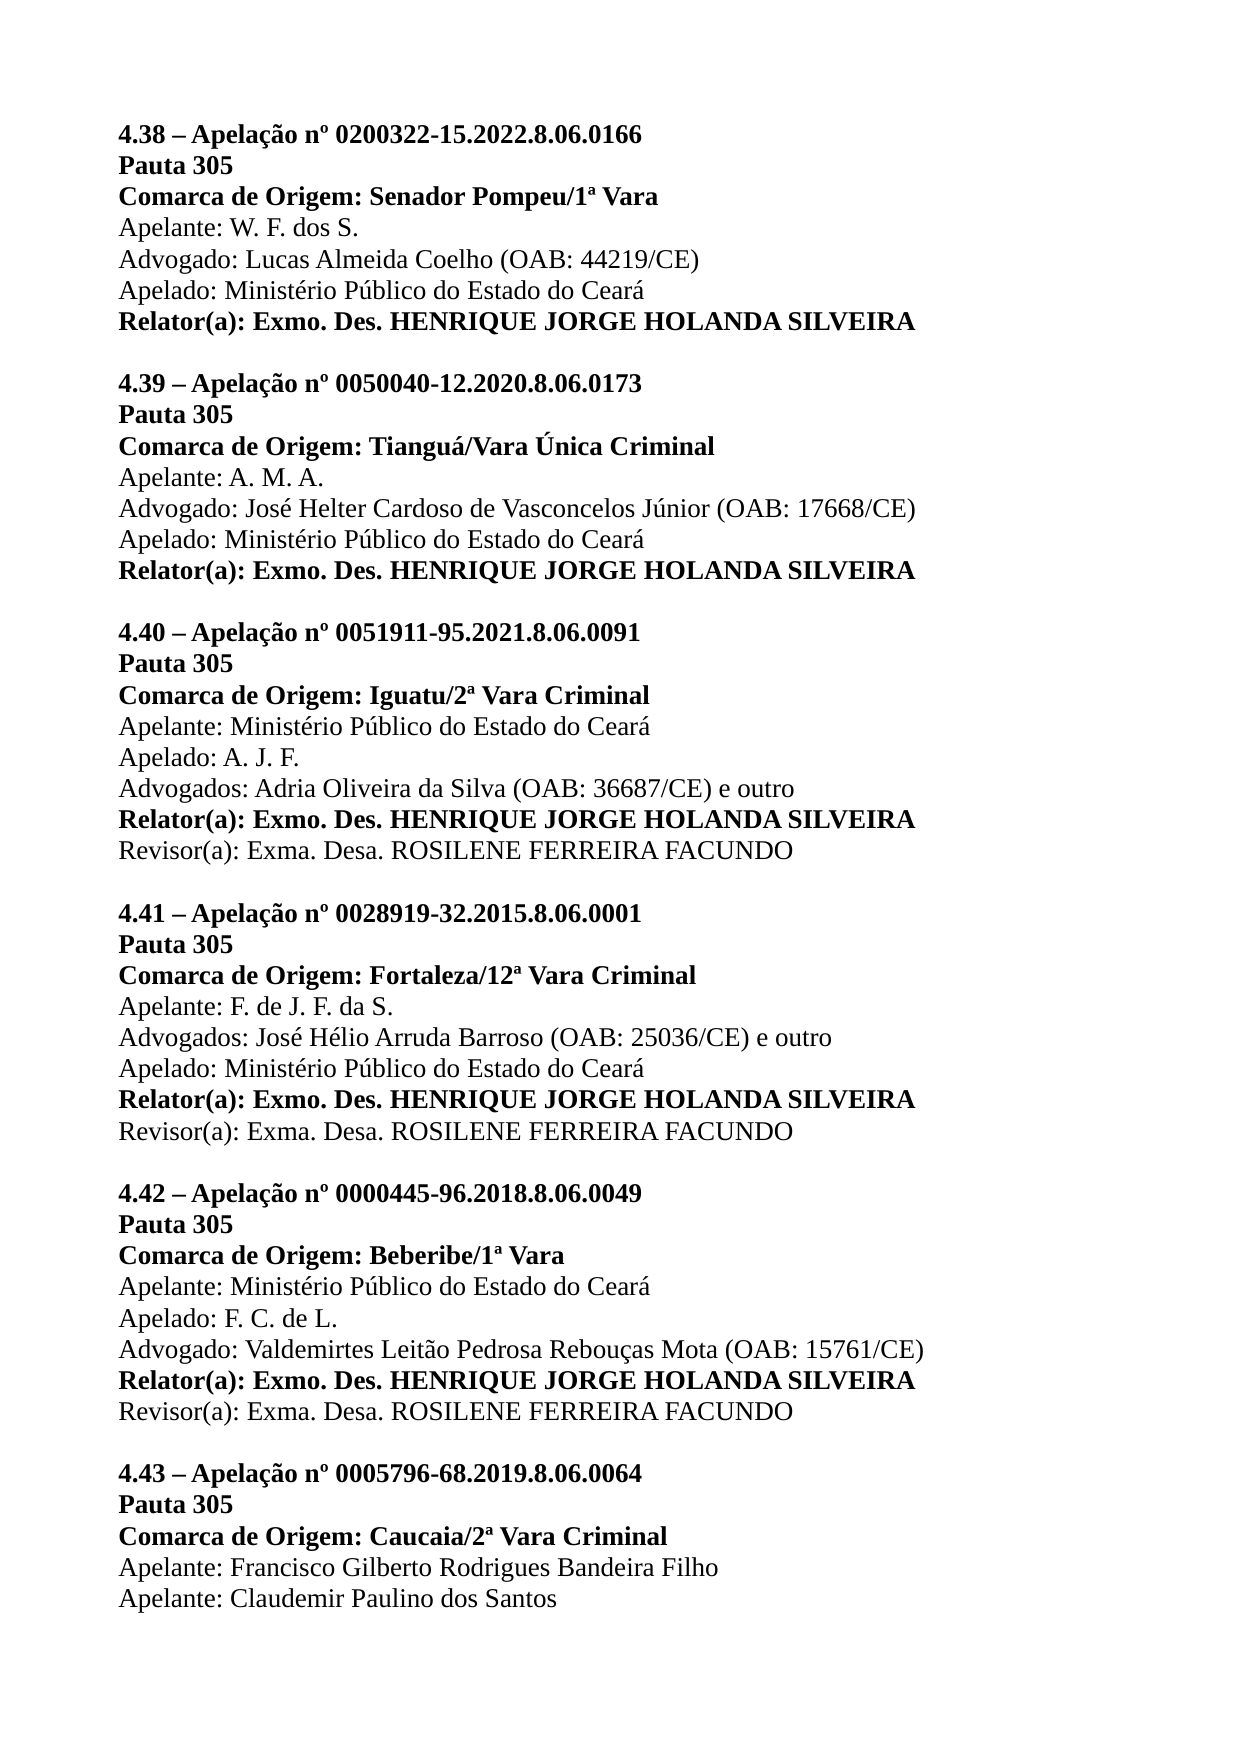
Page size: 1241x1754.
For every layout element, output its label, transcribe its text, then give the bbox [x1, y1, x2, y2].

text Pauta 305 [118, 1208, 1122, 1239]
text 4.38 – Apelação nº 0200322-15.2022.8.06.0166 [118, 118, 1122, 149]
text Apelante: W. F. dos S. [118, 212, 1122, 243]
text Comarca de Origem: Senador Pompeu/1ª Vara [118, 180, 1122, 212]
text Apelado: Ministério Público do Estado do Ceará [118, 1052, 1122, 1084]
text Apelante: F. de J. F. da S. [118, 990, 1122, 1021]
text Relator(a): Exmo. Des. HENRIQUE JORGE HOLANDA SILVEIRA [118, 305, 1122, 336]
text Advogado: Lucas Almeida Coelho (OAB: 44219/CE) [118, 243, 1122, 274]
text Pauta 305 [118, 1488, 1122, 1520]
text Relator(a): Exmo. Des. HENRIQUE JORGE HOLANDA SILVEIRA [118, 803, 1122, 834]
text Comarca de Origem: Caucaia/2ª Vara Criminal [118, 1520, 1122, 1551]
text Advogados: Adria Oliveira da Silva (OAB: 36687/CE) e outro [118, 772, 1122, 803]
text Comarca de Origem: Fortaleza/12ª Vara Criminal [118, 959, 1122, 990]
text Pauta 305 [118, 149, 1122, 180]
text 4.41 – Apelação nº 0028919-32.2015.8.06.0001 [118, 897, 1122, 928]
text Relator(a): Exmo. Des. HENRIQUE JORGE HOLANDA SILVEIRA [118, 554, 1122, 585]
text Revisor(a): Exma. Desa. ROSILENE FERREIRA FACUNDO [118, 1115, 1122, 1146]
text Advogado: José Helter Cardoso de Vasconcelos Júnior (OAB: 17668/CE) [118, 492, 1122, 523]
text Apelado: Ministério Público do Estado do Ceará [118, 274, 1122, 305]
text Revisor(a): Exma. Desa. ROSILENE FERREIRA FACUNDO [118, 1395, 1122, 1426]
text 4.42 – Apelação nº 0000445-96.2018.8.06.0049 [118, 1177, 1122, 1208]
text Apelante: Ministério Público do Estado do Ceará [118, 1271, 1122, 1302]
text Pauta 305 [118, 648, 1122, 679]
text 4.40 – Apelação nº 0051911-95.2021.8.06.0091 [118, 616, 1122, 648]
text Comarca de Origem: Iguatu/2ª Vara Criminal [118, 679, 1122, 710]
text Advogado: Valdemirtes Leitão Pedrosa Rebouças Mota (OAB: 15761/CE) [118, 1333, 1122, 1364]
text Apelado: A. J. F. [118, 741, 1122, 772]
text Apelado: F. C. de L. [118, 1302, 1122, 1333]
text Apelante: A. M. A. [118, 461, 1122, 492]
text Apelante: Claudemir Paulino dos Santos [118, 1582, 1122, 1613]
text 4.39 – Apelação nº 0050040-12.2020.8.06.0173 [118, 367, 1122, 398]
text Comarca de Origem: Beberibe/1ª Vara [118, 1239, 1122, 1271]
text Pauta 305 [118, 398, 1122, 429]
text Apelado: Ministério Público do Estado do Ceará [118, 523, 1122, 554]
text Relator(a): Exmo. Des. HENRIQUE JORGE HOLANDA SILVEIRA [118, 1084, 1122, 1115]
text Pauta 305 [118, 928, 1122, 959]
text Apelante: Ministério Público do Estado do Ceará [118, 710, 1122, 741]
text Advogados: José Hélio Arruda Barroso (OAB: 25036/CE) e outro [118, 1021, 1122, 1052]
text Apelante: Francisco Gilberto Rodrigues Bandeira Filho [118, 1551, 1122, 1582]
text Comarca de Origem: Tianguá/Vara Única Criminal [118, 429, 1122, 461]
text 4.43 – Apelação nº 0005796-68.2019.8.06.0064 [118, 1457, 1122, 1488]
text Revisor(a): Exma. Desa. ROSILENE FERREIRA FACUNDO [118, 834, 1122, 866]
text Relator(a): Exmo. Des. HENRIQUE JORGE HOLANDA SILVEIRA [118, 1364, 1122, 1395]
